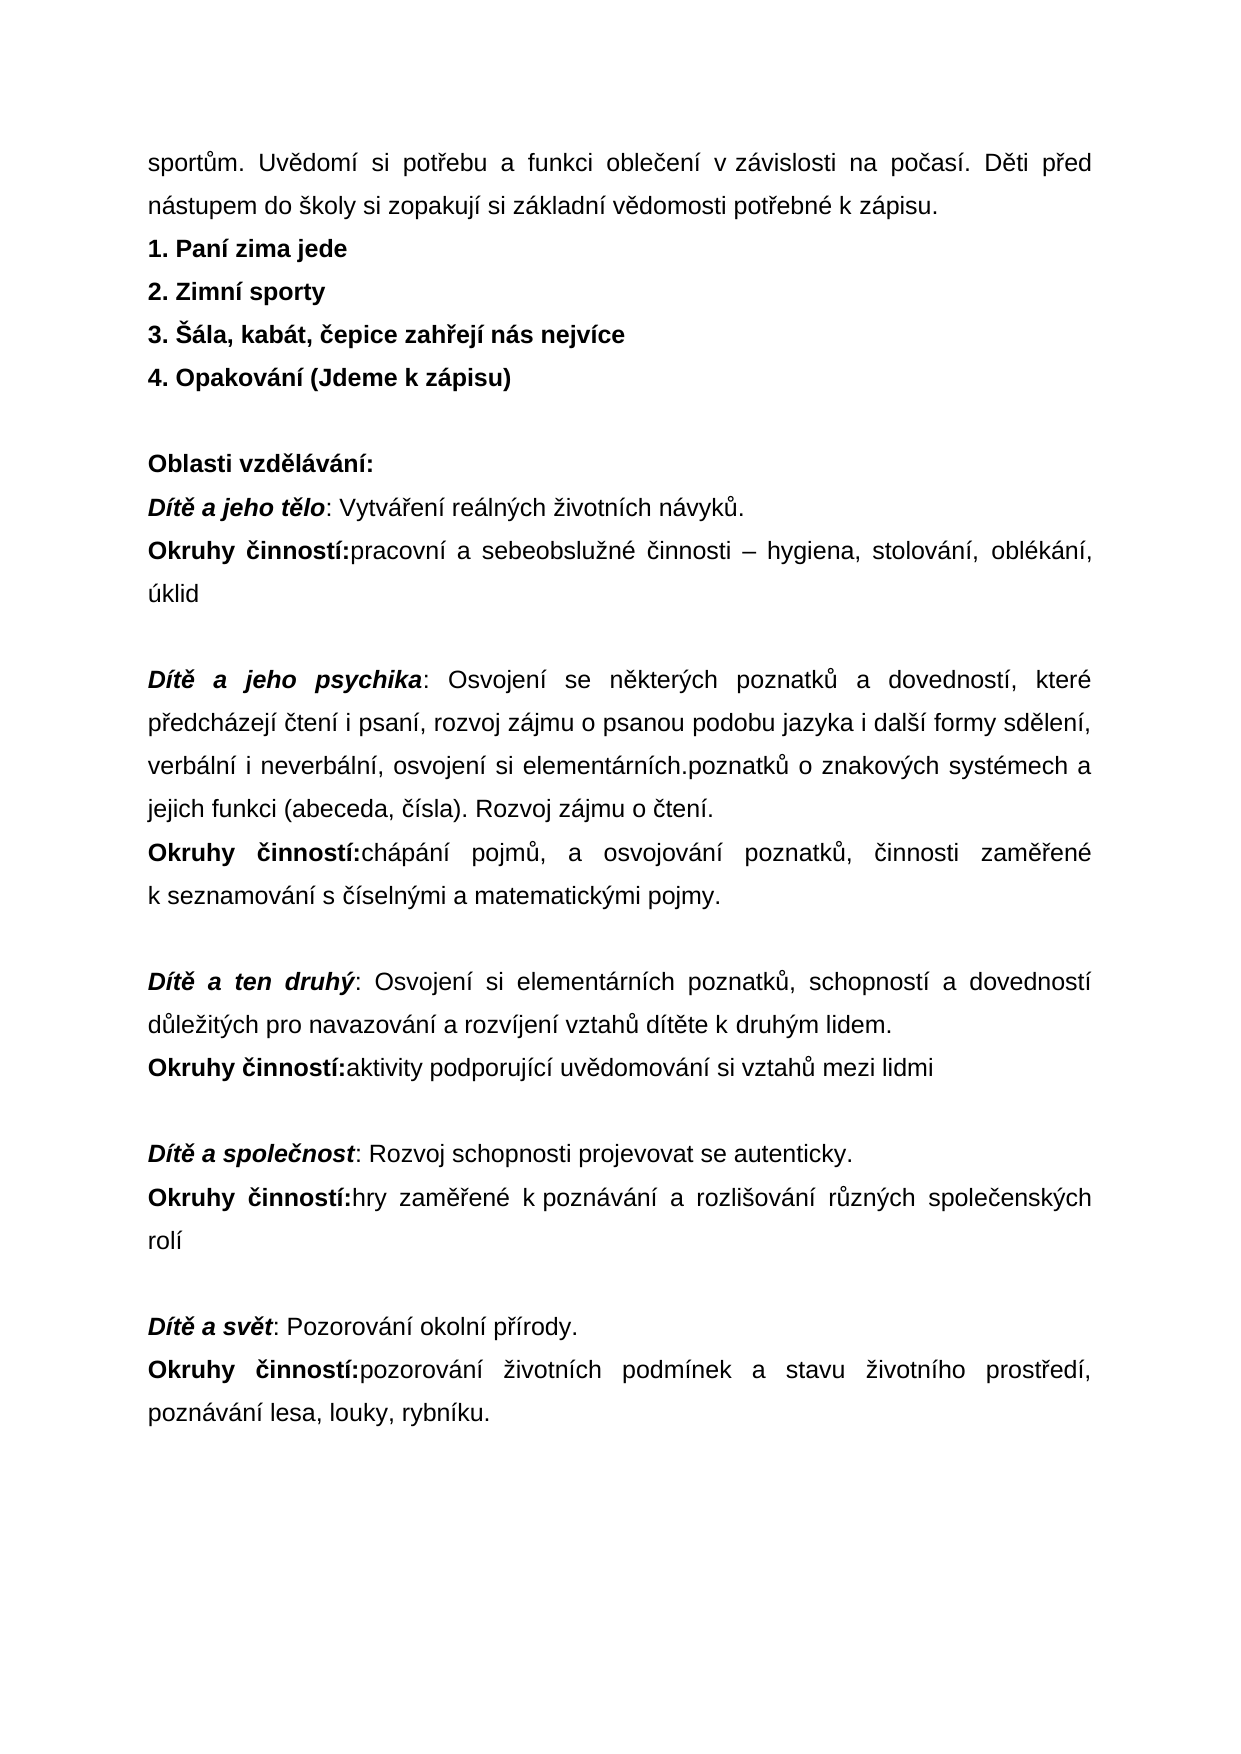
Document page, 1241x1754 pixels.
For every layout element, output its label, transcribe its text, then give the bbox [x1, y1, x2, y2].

text Okruhy činností:aktivity podporující uvědomování si vztahů mezi lidmi [148, 1053, 1093, 1082]
text Dítě a jeho psychika: Osvojení se některých poznatků a dovedností, které předcházejí čtení i psaní, rozvoj zájmu o psanou podobu jazyka i další formy sdělení, verbální i neverbální, osvojení si elementárních.poznatků o znakových systémech a jejich funkci (abeceda, čísla). Rozvoj zájmu o čtení. [148, 665, 1093, 823]
text Oblasti vzdělávání: [148, 449, 1093, 478]
text Okruhy činností:pracovní a sebeobslužné činnosti – hygiena, stolování, oblékání, úklid [148, 536, 1093, 608]
text 3. Šála, kabát, čepice zahřejí nás nejvíce [148, 320, 1093, 349]
text Okruhy činností:pozorování životních podmínek a stavu životního prostředí, poznávání lesa, louky, rybníku. [148, 1355, 1093, 1427]
text 4. Opakování (Jdeme k zápisu) [148, 363, 1093, 392]
text Okruhy činností:chápání pojmů, a osvojování poznatků, činnosti zaměřené k seznamování s číselnými a matematickými pojmy. [148, 838, 1093, 909]
text Dítě a ten druhý: Osvojení si elementárních poznatků, schopností a dovedností důležitých pro navazování a rozvíjení vztahů dítěte k druhým lidem. [148, 967, 1093, 1039]
text 1. Paní zima jede [148, 234, 1093, 263]
text Dítě a jeho tělo: Vytváření reálných životních návyků. [148, 493, 1093, 521]
text sportům. Uvědomí si potřebu a funkci oblečení v závislosti na počasí. Děti před nástupem do školy si zopakují si základní vědomosti potřebné k zápisu. [148, 148, 1093, 219]
text Okruhy činností:hry zaměřené k poznávání a rozlišování různých společenských rolí [148, 1183, 1093, 1254]
text Dítě a společnost: Rozvoj schopnosti projevovat se autenticky. [148, 1139, 1093, 1168]
text Dítě a svět: Pozorování okolní přírody. [148, 1312, 1093, 1341]
text 2. Zimní sporty [148, 277, 1093, 306]
